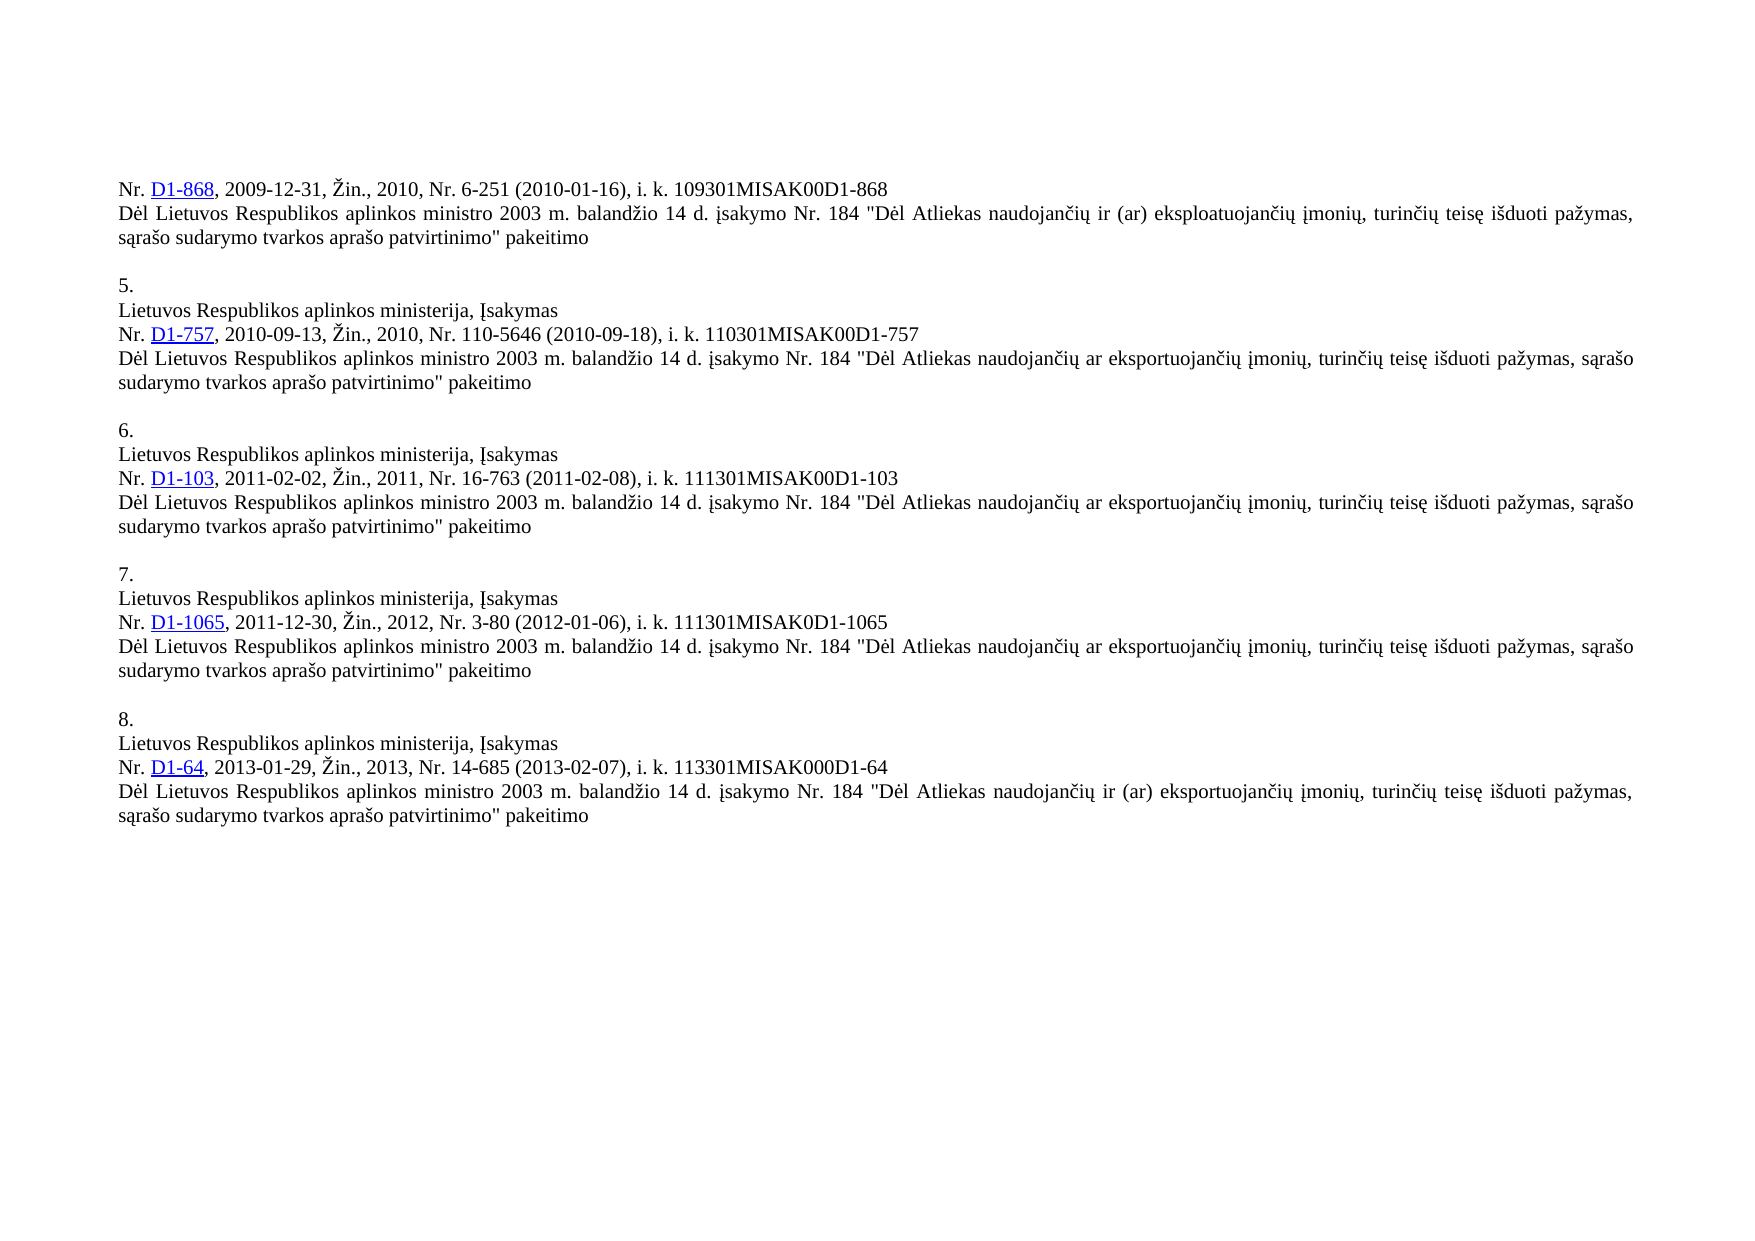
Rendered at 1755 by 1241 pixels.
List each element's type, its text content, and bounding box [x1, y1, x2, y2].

text Nr. D1-103, 2011-02-02, Žin., 2011, Nr. 16-763 (2011-02-08), i. k. 111301MISAK00D1-103 [118, 466, 1636, 490]
text 8. [118, 707, 1636, 731]
text 5. [118, 273, 1636, 297]
text 6. [118, 418, 1636, 442]
text Dėl Lietuvos Respublikos aplinkos ministro 2003 m. balandžio 14 d. įsakymo Nr. 184 "Dėl Atliekas naudojančių ar eksportuojančių įmonių, turinčių teisę išduoti pažymas, sąrašo sudarymo tvarkos aprašo patvirtinimo" pakeitimo [118, 490, 1636, 538]
text Dėl Lietuvos Respublikos aplinkos ministro 2003 m. balandžio 14 d. įsakymo Nr. 184 "Dėl Atliekas naudojančių ir (ar) eksploatuojančių įmonių, turinčių teisę išduoti pažymas, sąrašo sudarymo tvarkos aprašo patvirtinimo" pakeitimo [118, 201, 1636, 249]
text Nr. D1-1065, 2011-12-30, Žin., 2012, Nr. 3-80 (2012-01-06), i. k. 111301MISAK0D1-1065 [118, 610, 1636, 634]
text Nr. D1-868, 2009-12-31, Žin., 2010, Nr. 6-251 (2010-01-16), i. k. 109301MISAK00D1-868 [118, 177, 1636, 201]
text Lietuvos Respublikos aplinkos ministerija, Įsakymas [118, 442, 1636, 466]
text Nr. D1-757, 2010-09-13, Žin., 2010, Nr. 110-5646 (2010-09-18), i. k. 110301MISAK00D1-757 [118, 322, 1636, 346]
text Dėl Lietuvos Respublikos aplinkos ministro 2003 m. balandžio 14 d. įsakymo Nr. 184 "Dėl Atliekas naudojančių ar eksportuojančių įmonių, turinčių teisę išduoti pažymas, sąrašo sudarymo tvarkos aprašo patvirtinimo" pakeitimo [118, 346, 1636, 394]
text Lietuvos Respublikos aplinkos ministerija, Įsakymas [118, 586, 1636, 610]
text Lietuvos Respublikos aplinkos ministerija, Įsakymas [118, 297, 1636, 322]
text Lietuvos Respublikos aplinkos ministerija, Įsakymas [118, 731, 1636, 755]
text Dėl Lietuvos Respublikos aplinkos ministro 2003 m. balandžio 14 d. įsakymo Nr. 184 "Dėl Atliekas naudojančių ir (ar) eksportuojančių įmonių, turinčių teisę išduoti pažymas, sąrašo sudarymo tvarkos aprašo patvirtinimo" pakeitimo [118, 779, 1636, 827]
text Nr. D1-64, 2013-01-29, Žin., 2013, Nr. 14-685 (2013-02-07), i. k. 113301MISAK000D1-64 [118, 755, 1636, 779]
text Dėl Lietuvos Respublikos aplinkos ministro 2003 m. balandžio 14 d. įsakymo Nr. 184 "Dėl Atliekas naudojančių ar eksportuojančių įmonių, turinčių teisę išduoti pažymas, sąrašo sudarymo tvarkos aprašo patvirtinimo" pakeitimo [118, 634, 1636, 682]
text 7. [118, 562, 1636, 586]
